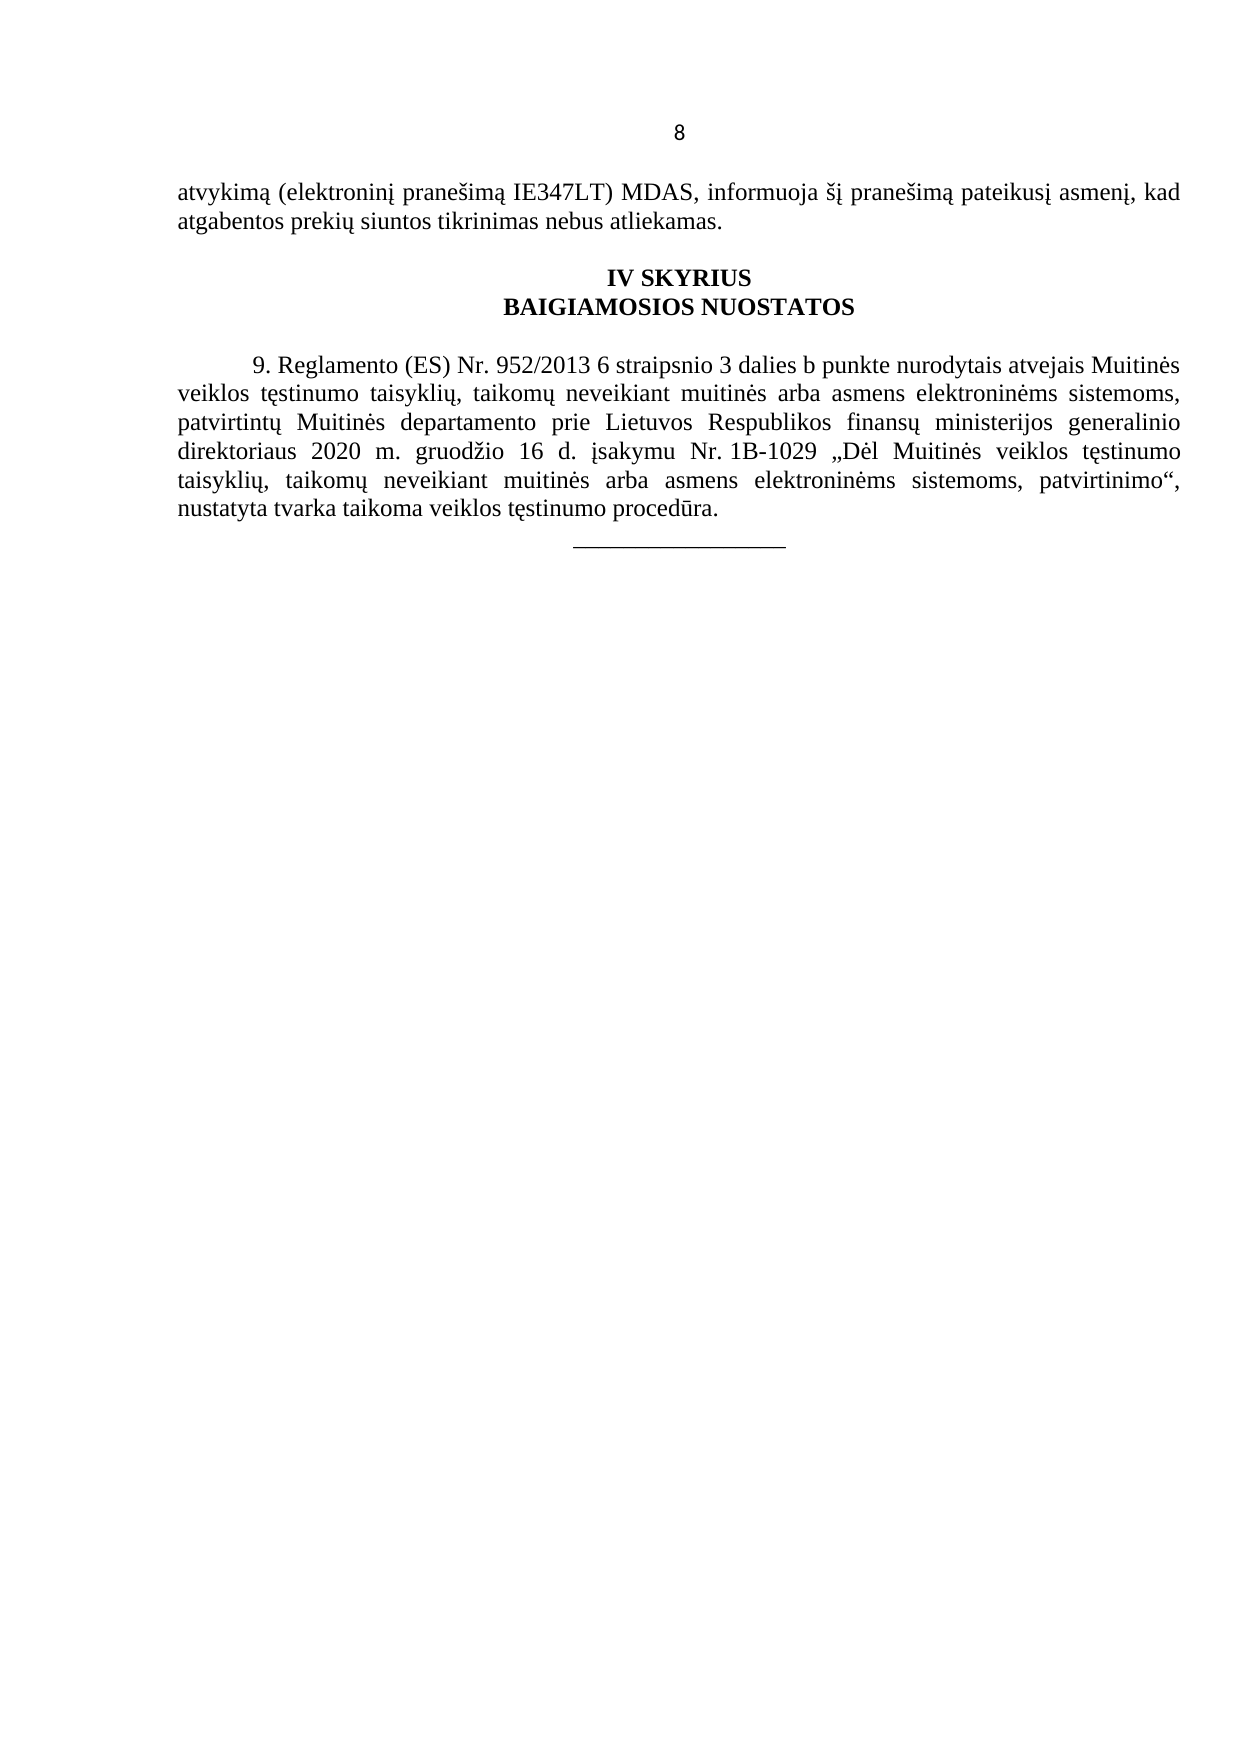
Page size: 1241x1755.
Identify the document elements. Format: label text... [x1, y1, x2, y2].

text 9. Reglamento (ES) Nr. 952/2013 6 straipsnio 3 dalies b punkte nurodytais atvejais Muitinės veiklos tęstinumo taisyklių, taikomų neveikiant muitinės arba asmens elektroninėms sistemoms, patvirtintų Muitinės departamento prie Lietuvos Respublikos finansų ministerijos generalinio direktoriaus 2020 m. gruodžio 16 d. įsakymu Nr. 1B-1029 „Dėl Muitinės veiklos tęstinumo taisyklių, taikomų neveikiant muitinės arba asmens elektroninėms sistemoms, patvirtinimo“, nustatyta tvarka taikoma veiklos tęstinumo procedūra. [177, 350, 1181, 522]
text atvykimą (elektroninį pranešimą IE347LT) MDAS, informuoja šį pranešimą pateikusį asmenį, kad atgabentos prekių siuntos tikrinimas nebus atliekamas. [177, 177, 1181, 235]
text _________________ [177, 522, 1181, 551]
text IV SKYRIUS [177, 263, 1181, 292]
text BAIGIAMOSIOS NUOSTATOS [177, 292, 1181, 321]
